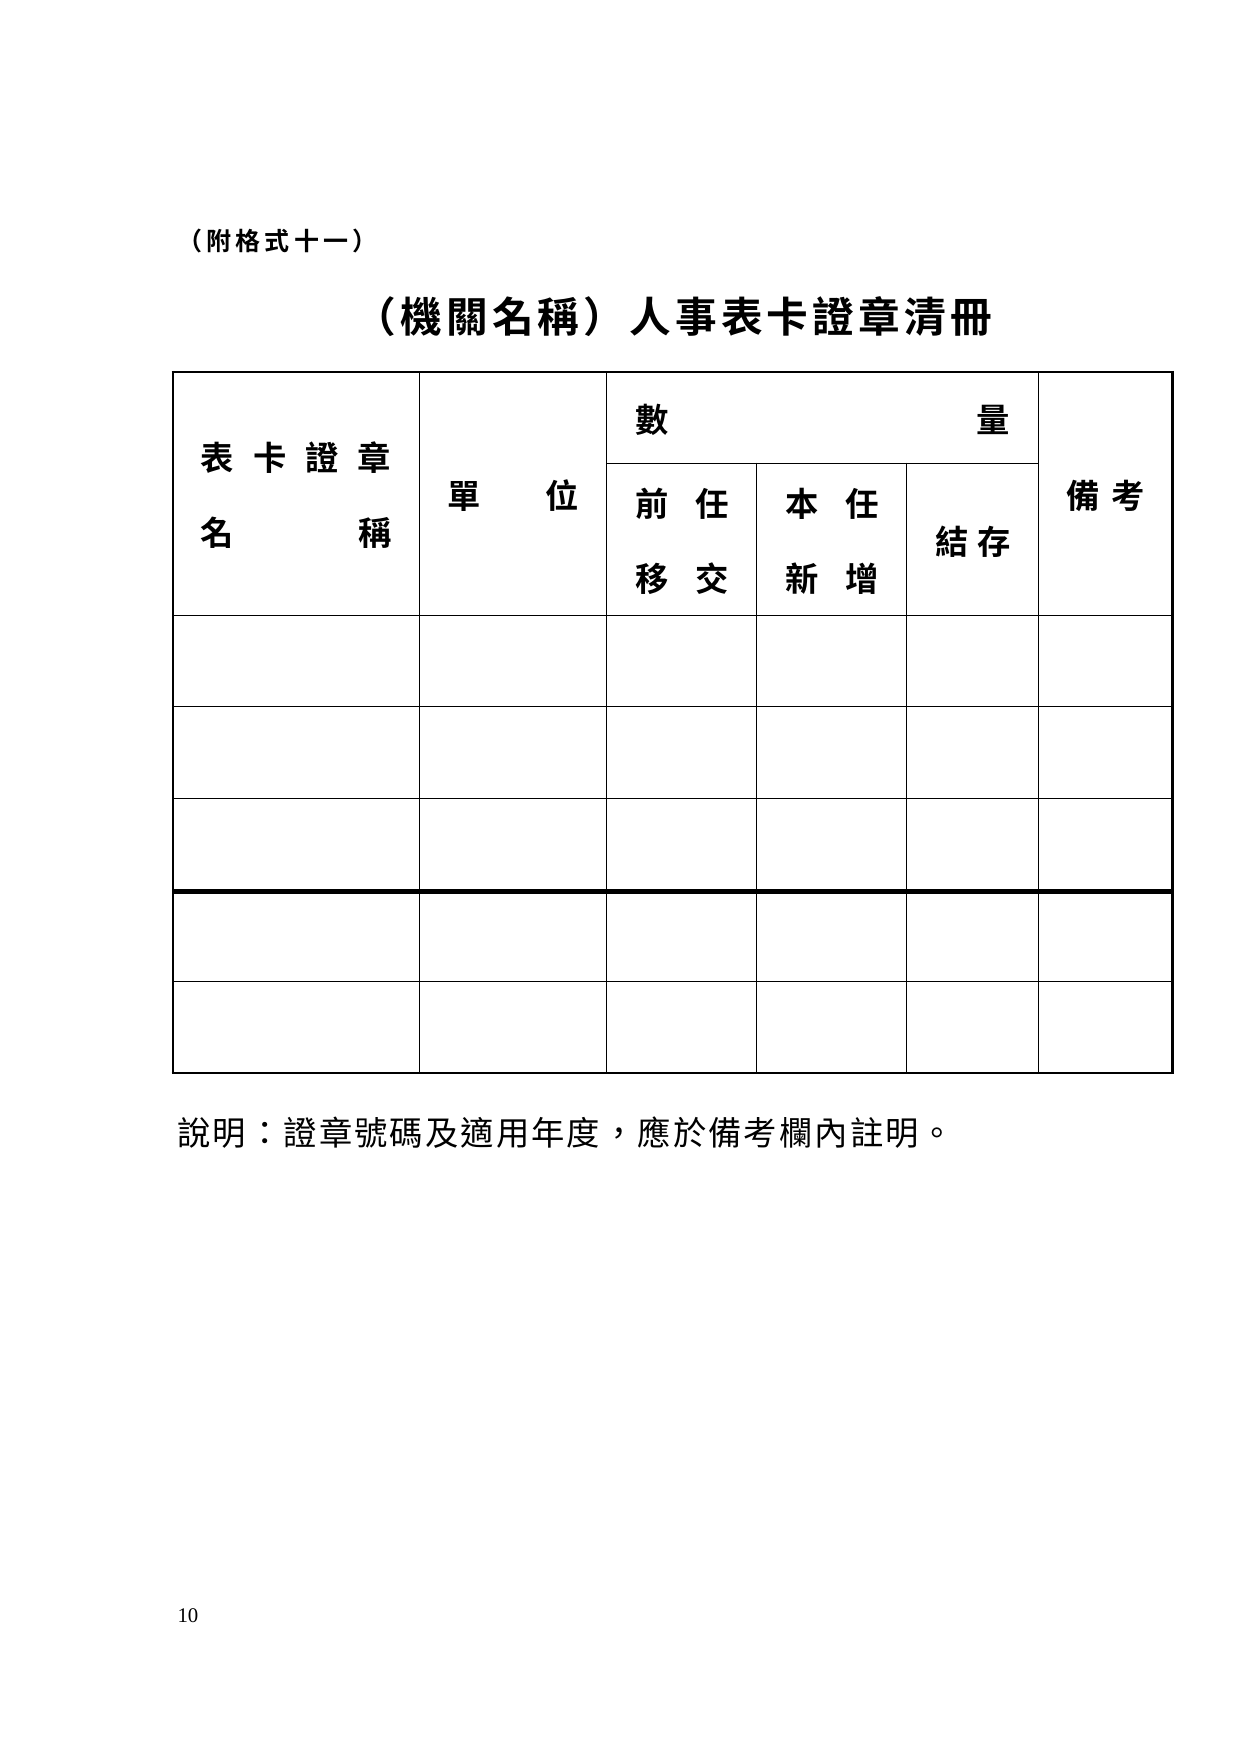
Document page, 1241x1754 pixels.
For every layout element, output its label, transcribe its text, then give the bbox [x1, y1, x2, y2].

table_cell [174, 894, 419, 981]
table_cell [607, 982, 756, 1072]
table_cell [607, 799, 756, 889]
table_cell 前任移交 [607, 464, 756, 615]
table_cell [607, 616, 756, 706]
table_cell [420, 707, 606, 798]
table_cell [420, 616, 606, 706]
table_cell 結存 [907, 464, 1038, 615]
table_cell [420, 982, 606, 1072]
text 說明：證章號碼及適用年度，應於備考欄內註明。 [177, 1093, 1169, 1168]
table_cell [174, 799, 419, 889]
table_cell [1039, 982, 1171, 1072]
table_cell [907, 982, 1038, 1072]
table_cell [1039, 707, 1171, 798]
table_cell [1039, 616, 1171, 706]
text （機關名稱）人事表卡證章清冊 [177, 277, 1169, 352]
table_cell [757, 799, 906, 889]
table_header 表 卡 證 章 名 稱 [174, 373, 419, 615]
table_cell 本任新增 [757, 464, 906, 615]
table_cell [1039, 799, 1171, 889]
table_cell [907, 894, 1038, 981]
table_cell [757, 707, 906, 798]
table_cell [420, 799, 606, 889]
table_cell [174, 982, 419, 1072]
table_cell [1039, 894, 1171, 981]
table_header 備考 [1039, 373, 1171, 615]
table_cell [757, 616, 906, 706]
table_cell [907, 799, 1038, 889]
table_cell [174, 616, 419, 706]
table_cell [907, 616, 1038, 706]
table_cell [420, 894, 606, 981]
table_cell [907, 707, 1038, 798]
text （附格式十一） [177, 221, 1169, 258]
table_cell [757, 894, 906, 981]
table_cell [757, 982, 906, 1072]
table_cell [607, 707, 756, 798]
table_cell [174, 707, 419, 798]
table_header 數 量 [607, 373, 1038, 463]
table_cell [607, 894, 756, 981]
table_header 單 位 [420, 373, 606, 615]
